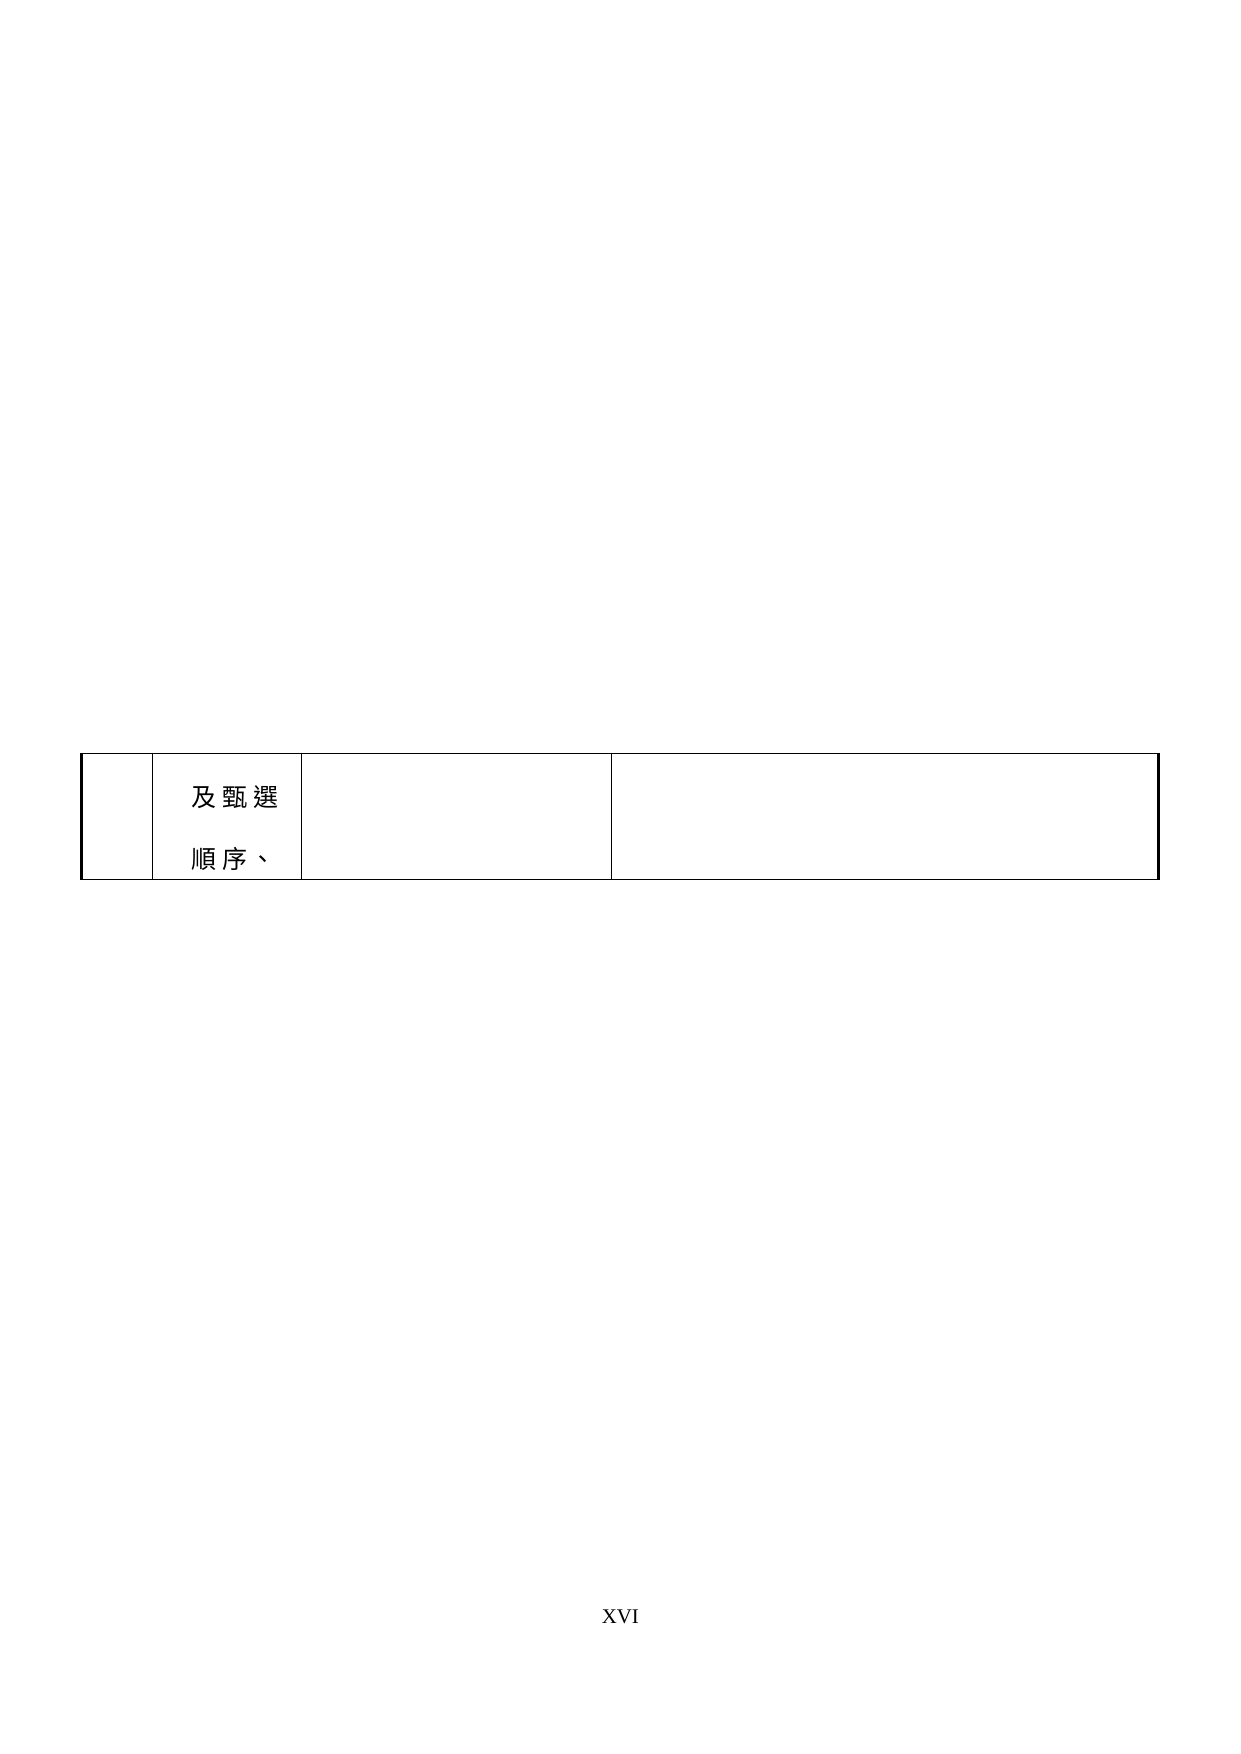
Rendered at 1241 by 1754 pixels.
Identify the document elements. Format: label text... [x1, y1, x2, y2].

table_cell [612, 754, 1157, 878]
table_cell [302, 754, 611, 878]
table_cell [83, 754, 152, 878]
table_cell 及甄選順序、 [153, 754, 301, 878]
